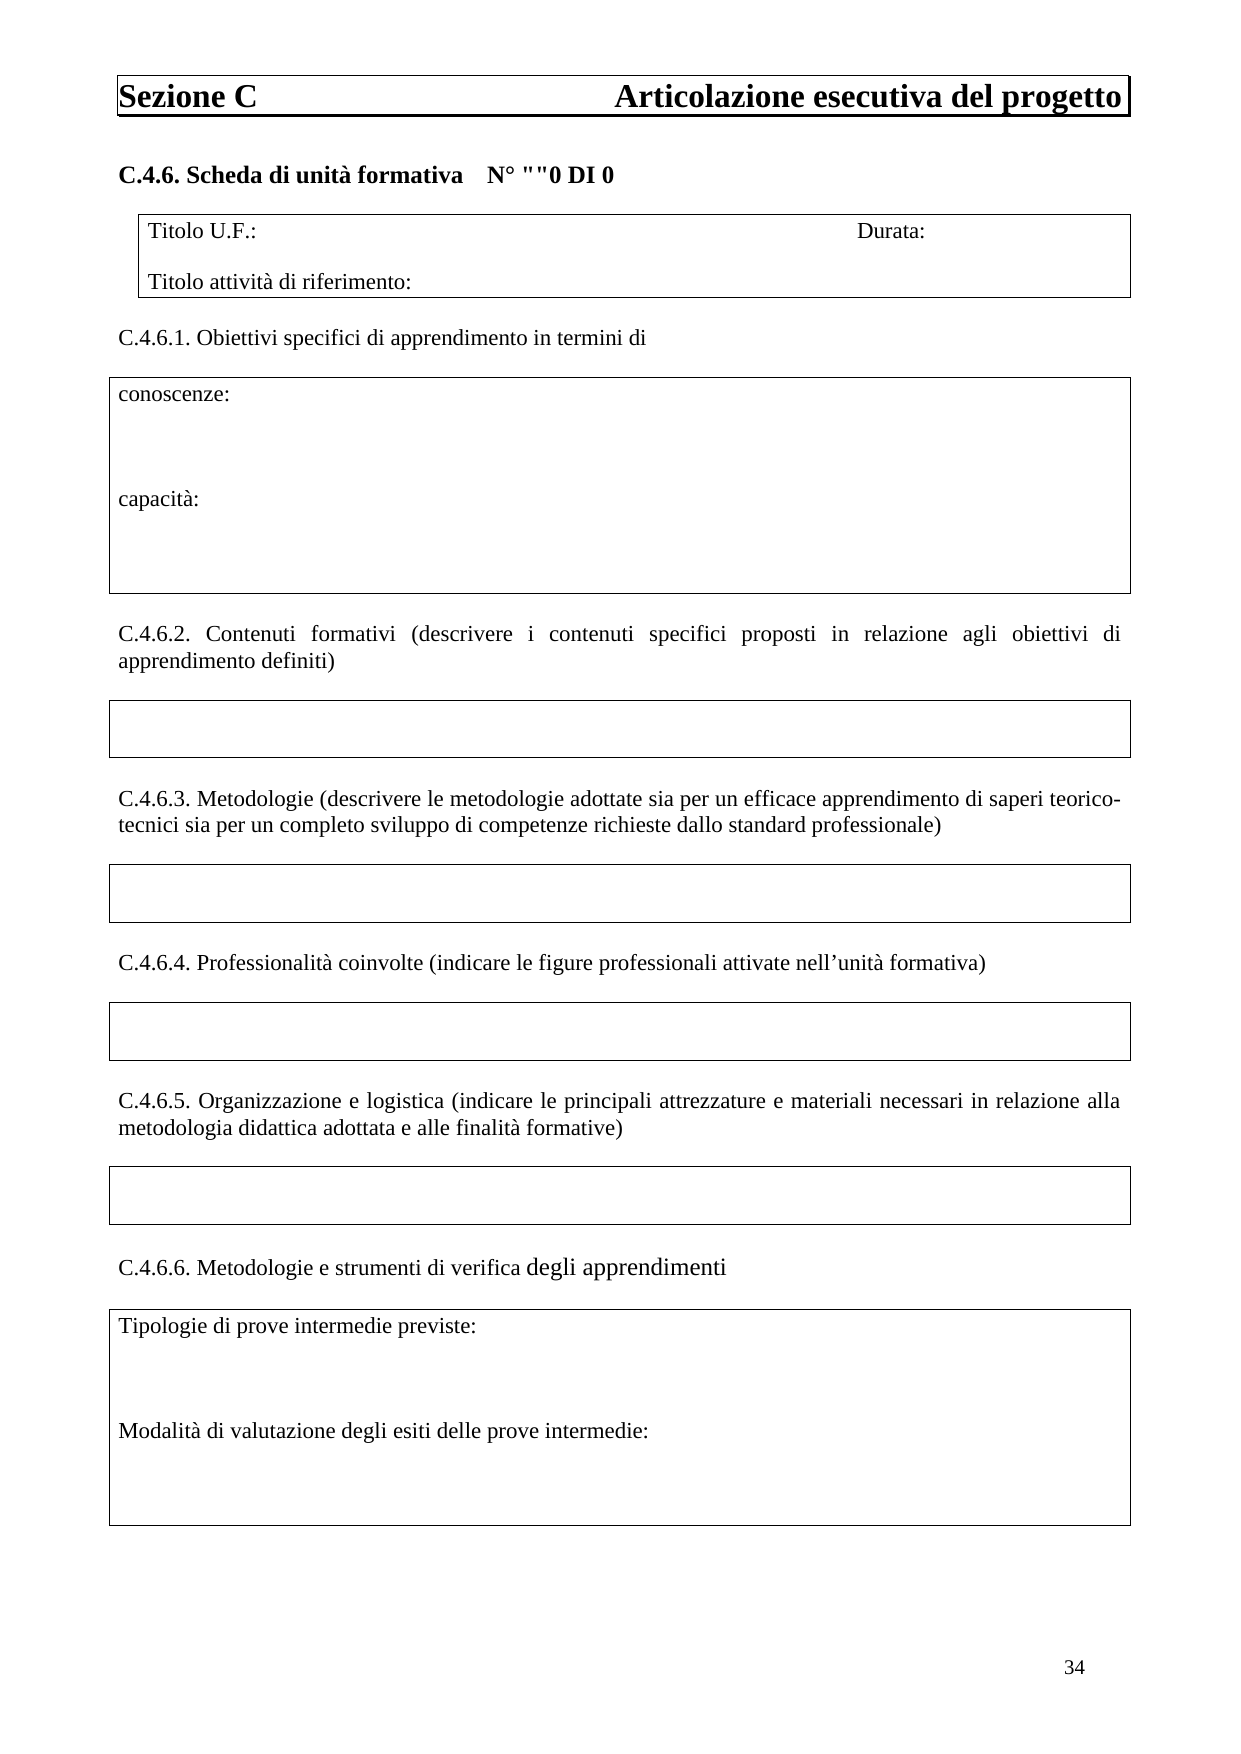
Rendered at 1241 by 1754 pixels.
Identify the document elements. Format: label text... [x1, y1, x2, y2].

text conoscenze: [110, 378, 1130, 406]
text Modalità di valutazione degli esiti delle prove intermedie: [118, 1418, 1122, 1444]
text Titolo attività di riferimento: [139, 265, 1130, 297]
text C.4.6.6. Metodologie e strumenti di verifica degli apprendimenti [118, 1252, 1122, 1280]
text C.4.6.2. Contenuti formativi (descrivere i contenuti specifici proposti in relazione agli obiettivi di apprendimento definiti) [118, 620, 1122, 673]
text C.4.6.4. Professionalità coinvolte (indicare le figure professionali attivate nell’unità formativa) [118, 949, 1122, 976]
text Titolo U.F.: Durata: [139, 215, 1130, 243]
text C.4.6.5. Organizzazione e logistica (indicare le principali attrezzature e materiali necessari in relazione alla metodologia didattica adottata e alle finalità formative) [118, 1087, 1122, 1140]
text C.4.6. Scheda di unità formativa N° ""0 DI 0 [118, 160, 1122, 189]
text C.4.6.1. Obiettivi specifici di apprendimento in termini di [118, 324, 1122, 351]
text capacità: [118, 486, 1122, 512]
text C.4.6.3. Metodologie (descrivere le metodologie adottate sia per un efficace apprendimento di saperi teorico-tecnici sia per un completo sviluppo di competenze richieste dallo standard professionale) [118, 785, 1122, 837]
text Tipologie di prove intermedie previste: [110, 1310, 1130, 1338]
